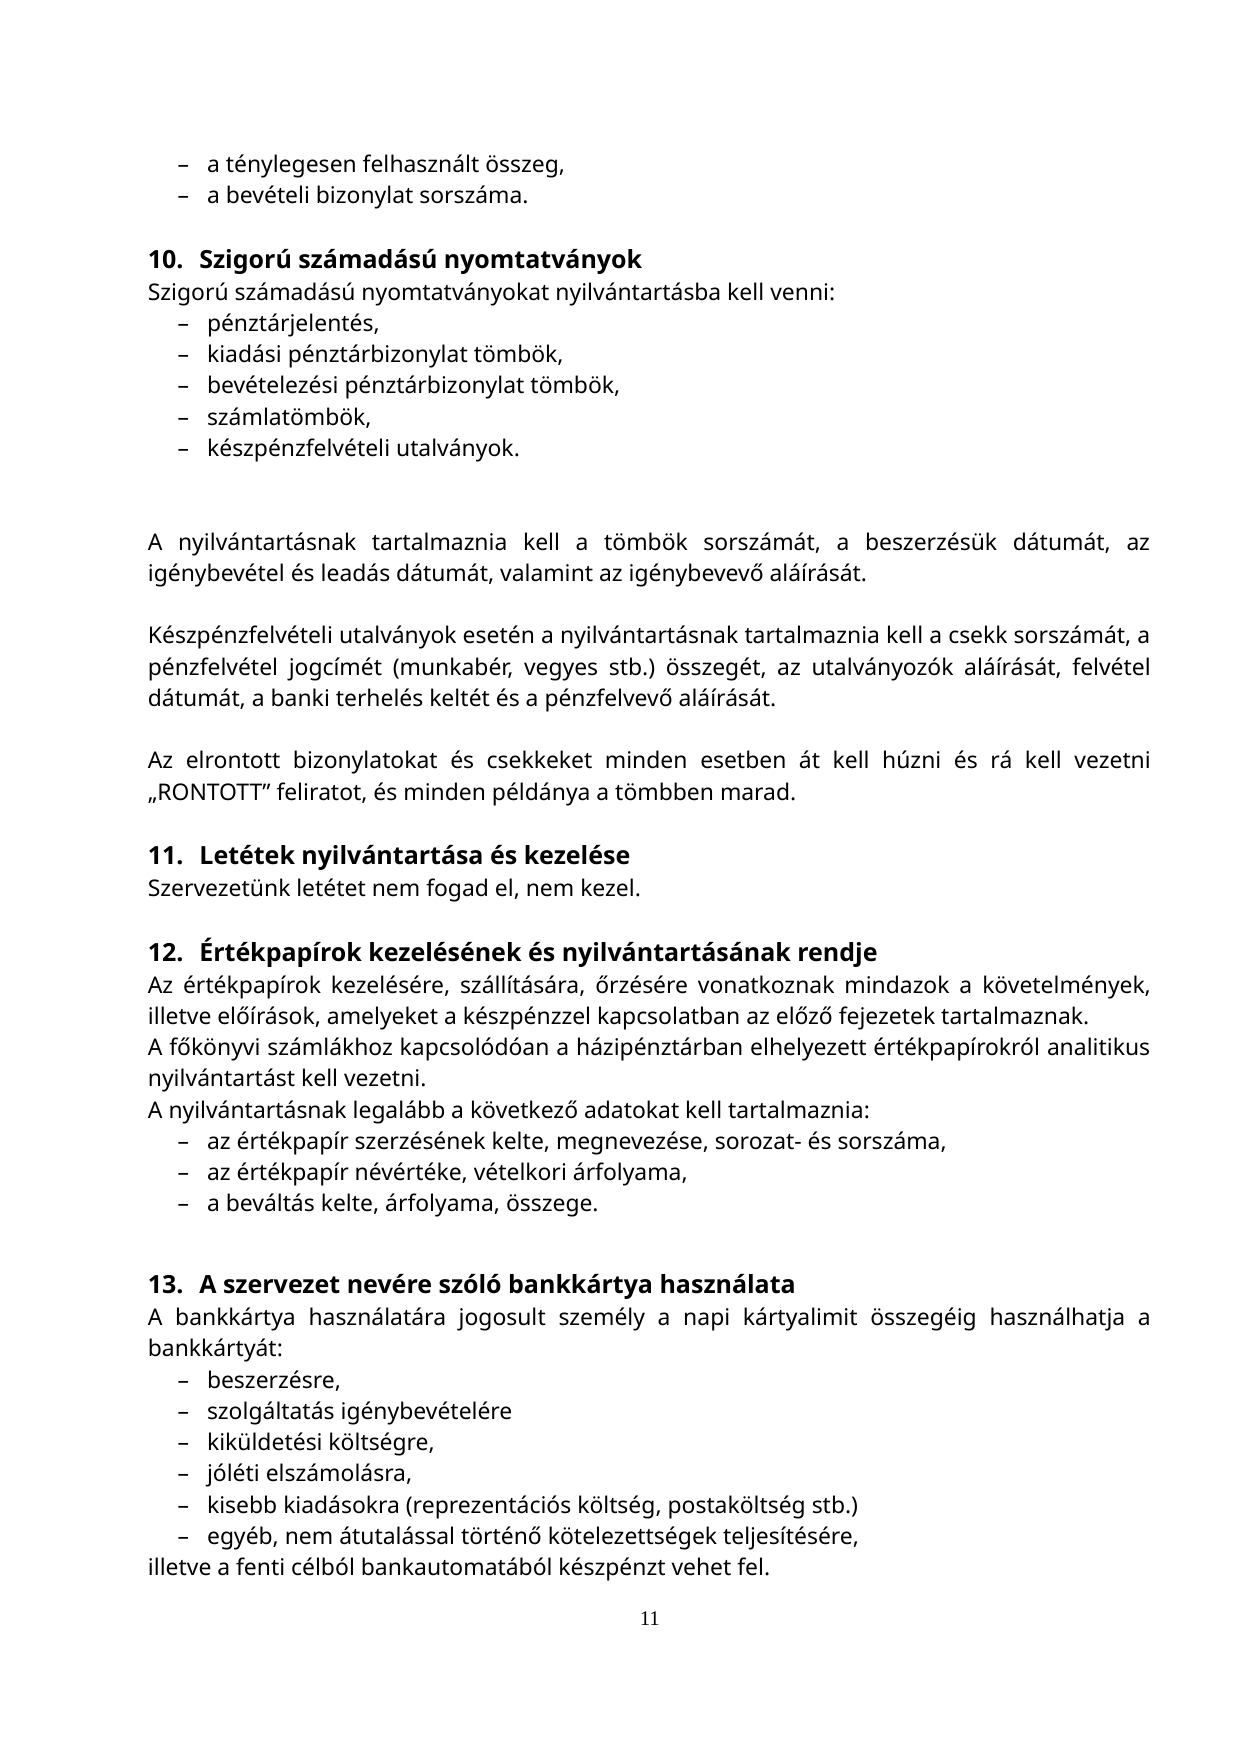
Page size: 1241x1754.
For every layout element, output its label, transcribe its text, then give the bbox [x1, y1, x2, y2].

subtitle Értékpapírok kezelésének és nyilvántartásának rendje [148, 934, 1152, 969]
list egyéb, nem átutalással történő kötelezettségek teljesítésére, [177, 1520, 1152, 1551]
list számlatömbök, [177, 401, 1152, 432]
subtitle Szigorú számadású nyomtatványok [148, 241, 1152, 276]
subtitle Letétek nyilvántartása és kezelése [148, 838, 1152, 872]
text Az értékpapírok kezelésére, szállítására, őrzésére vonatkoznak mindazok a követelmények, illetve előírások, amelyeket a készpénzzel kapcsolatban az előző fejezetek tartalmaznak. [148, 969, 1152, 1031]
text Szervezetünk letétet nem fogad el, nem kezel. [148, 872, 1152, 903]
text A főkönyvi számlákhoz kapcsolódóan a házipénztárban elhelyezett értékpapírokról analitikus nyilvántartást kell vezetni. [148, 1031, 1152, 1094]
list kisebb kiadásokra (reprezentációs költség, postaköltség stb.) [177, 1488, 1152, 1520]
list a bevételi bizonylat sorszáma. [177, 179, 1152, 210]
list kiküldetési költségre, [177, 1426, 1152, 1457]
list a beváltás kelte, árfolyama, összege. [177, 1187, 1152, 1219]
list készpénzfelvételi utalványok. [177, 432, 1152, 463]
text A nyilvántartásnak tartalmaznia kell a tömbök sorszámát, a beszerzésük dátumát, az igénybevétel és leadás dátumát, valamint az igénybevevő aláírását. [148, 526, 1152, 588]
list a ténylegesen felhasznált összeg, [177, 148, 1152, 179]
text Készpénzfelvételi utalványok esetén a nyilvántartásnak tartalmaznia kell a csekk sorszámát, a pénzfelvétel jogcímét (munkabér, vegyes stb.) összegét, az utalványozók aláírását, felvétel dátumát, a banki terhelés keltét és a pénzfelvevő aláírását. [148, 619, 1152, 713]
text Az elrontott bizonylatokat és csekkeket minden esetben át kell húzni és rá kell vezetni „RONTOTT” feliratot, és minden példánya a tömbben marad. [148, 744, 1152, 807]
list kiadási pénztárbizonylat tömbök, [177, 338, 1152, 369]
text A bankkártya használatára jogosult személy a napi kártyalimit összegéig használhatja a bankkártyát: [148, 1301, 1152, 1363]
list szolgáltatás igénybevételére [177, 1395, 1152, 1426]
subtitle A szervezet nevére szóló bankkártya használata [148, 1267, 1152, 1301]
list pénztárjelentés, [177, 307, 1152, 338]
list az értékpapír névértéke, vételkori árfolyama, [177, 1156, 1152, 1187]
text illetve a fenti célból bankautomatából készpénzt vehet fel. [148, 1551, 1152, 1582]
list az értékpapír szerzésének kelte, megnevezése, sorozat- és sorszáma, [177, 1125, 1152, 1156]
list beszerzésre, [177, 1363, 1152, 1395]
list bevételezési pénztárbizonylat tömbök, [177, 369, 1152, 401]
list jóléti elszámolásra, [177, 1457, 1152, 1488]
text Szigorú számadású nyomtatványokat nyilvántartásba kell venni: [148, 276, 1152, 307]
text A nyilvántartásnak legalább a következő adatokat kell tartalmaznia: [148, 1094, 1152, 1125]
